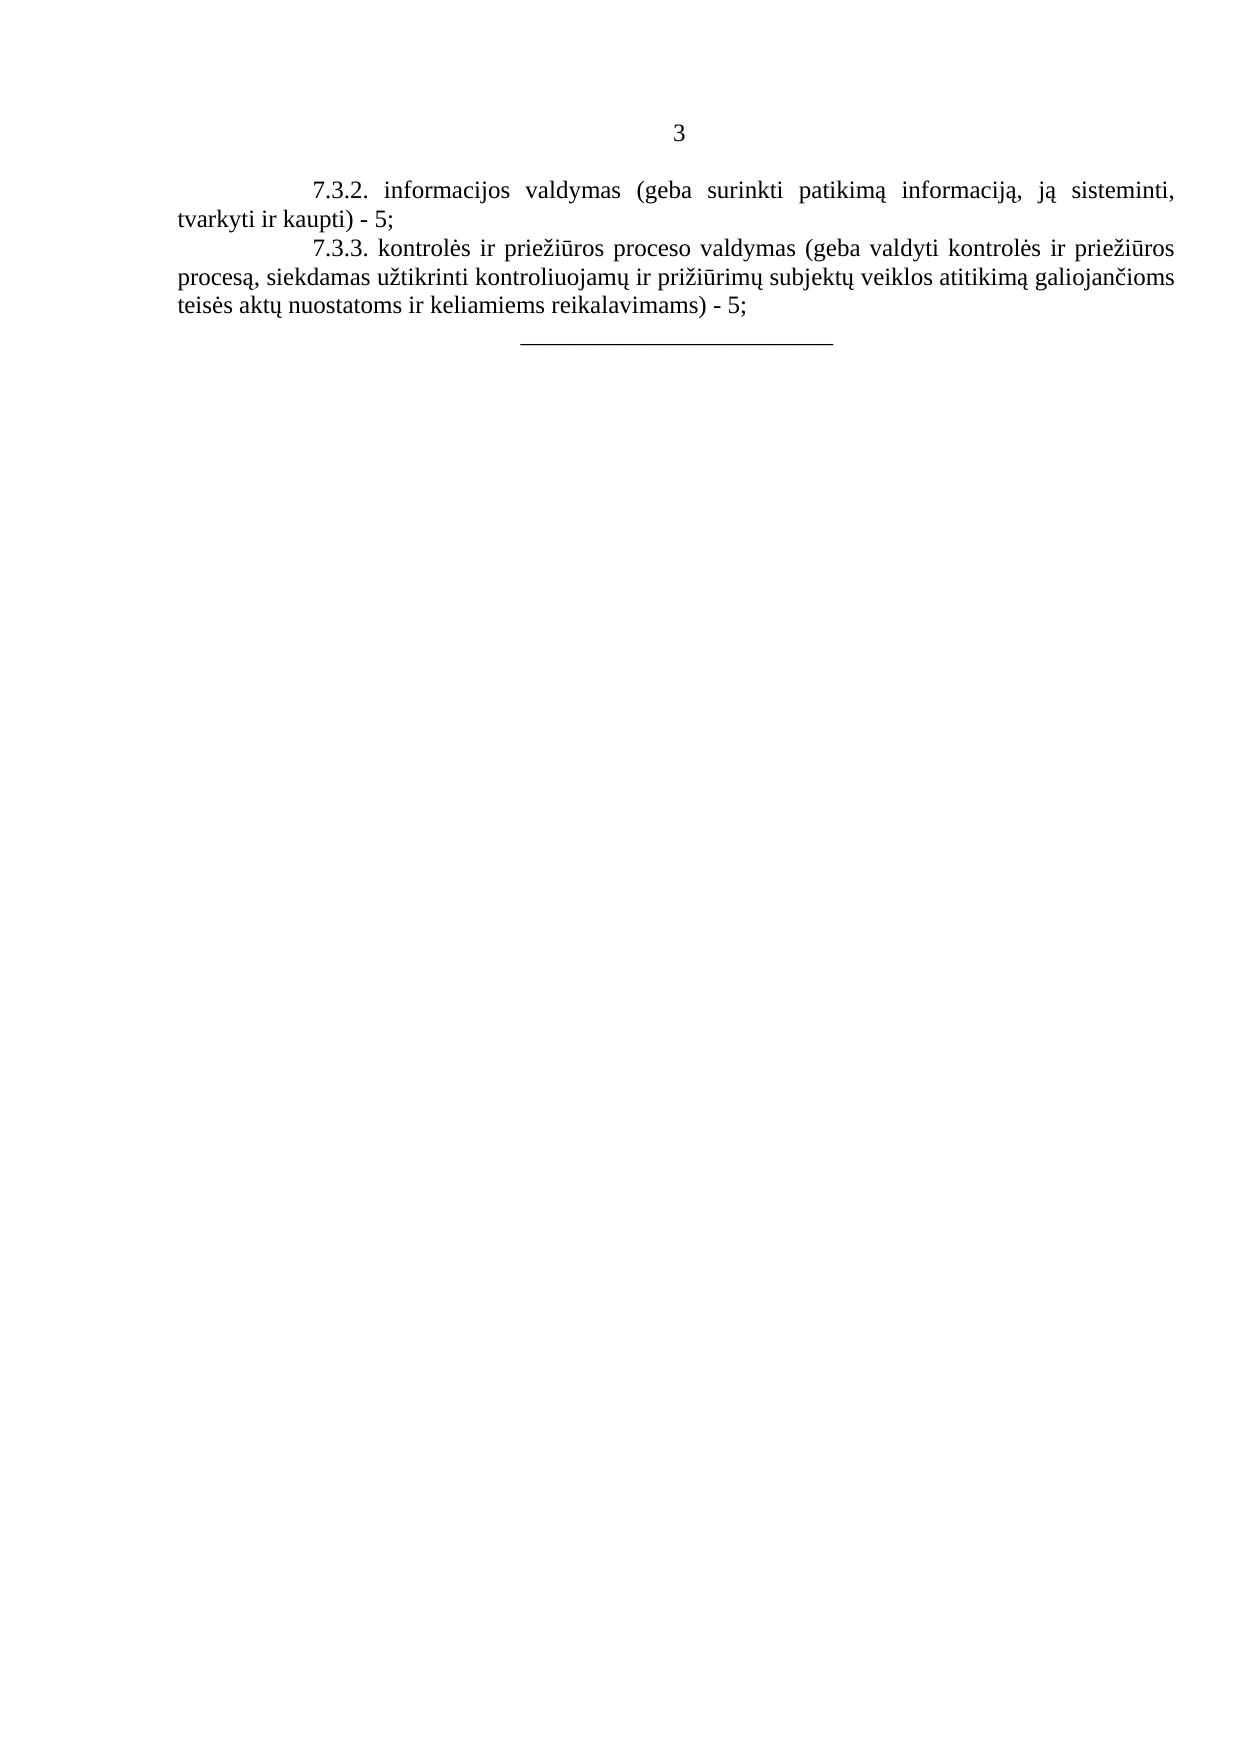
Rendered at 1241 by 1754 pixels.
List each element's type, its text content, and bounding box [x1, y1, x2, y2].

text _________________________ [177, 319, 1176, 348]
text 7.3.2. informacijos valdymas (geba surinkti patikimą informaciją, ją sisteminti, tvarkyti ir kaupti) - 5; [177, 176, 1176, 233]
text 7.3.3. kontrolės ir priežiūros proceso valdymas (geba valdyti kontrolės ir priežiūros procesą, siekdamas užtikrinti kontroliuojamų ir prižiūrimų subjektų veiklos atitikimą galiojančioms teisės aktų nuostatoms ir keliamiems reikalavimams) - 5; [177, 233, 1176, 319]
